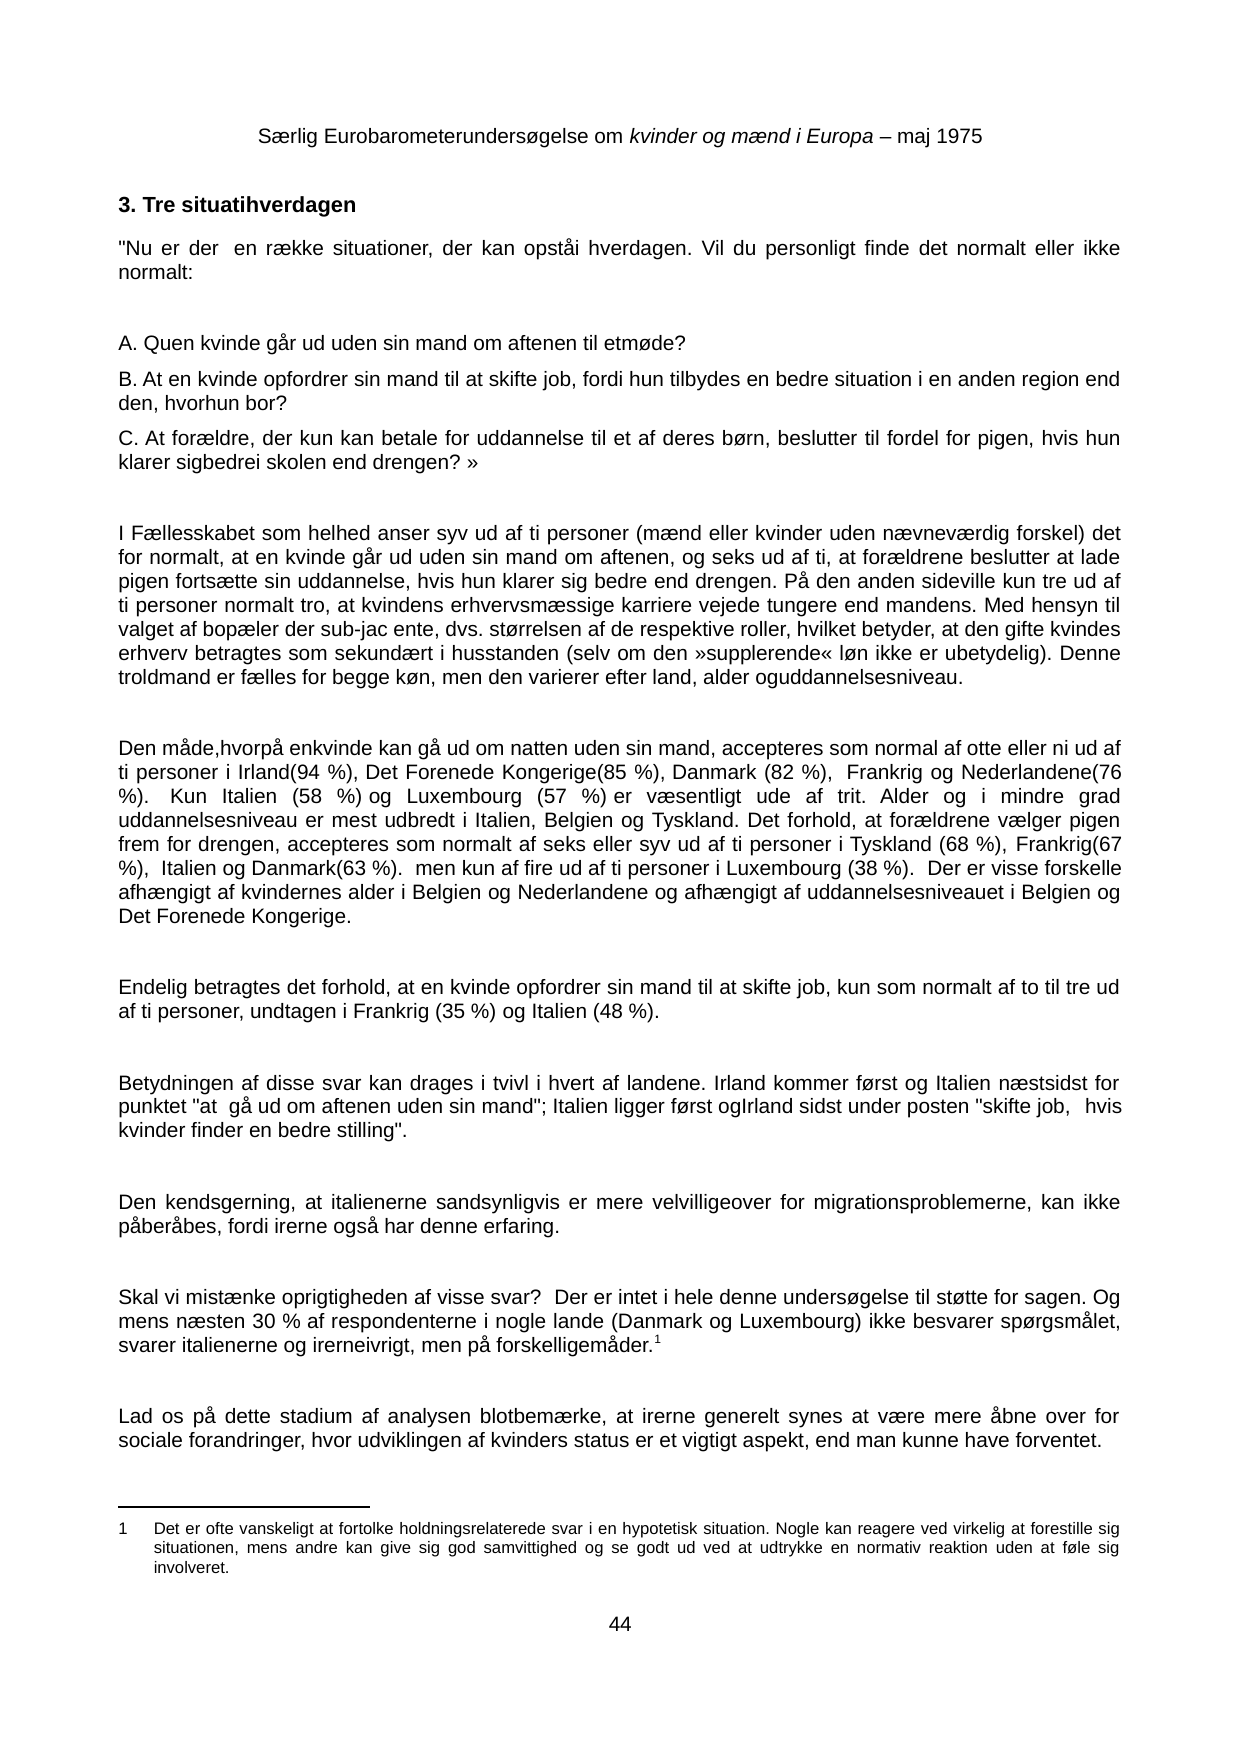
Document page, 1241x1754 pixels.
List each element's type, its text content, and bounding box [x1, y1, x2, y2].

text Endelig betragtes det forhold, at en kvinde opfordrer sin mand til at skifte job, kun som normalt af to til tre ud af ti personer, undtagen i Frankrig (35 %) og Italien (48 %). [118, 975, 1122, 1023]
text B. At en kvinde opfordrer sin mand til at skifte job, fordi hun tilbydes en bedre situation i en anden region end den, hvorhun bor? [118, 366, 1122, 414]
text C. At forældre, der kun kan betale for uddannelse til et af deres børn, beslutter til fordel for pigen, hvis hun klarer sigbedrei skolen end drengen? » [118, 426, 1122, 474]
text "Nu er der en række situationer, der kan opståi hverdagen. Vil du personligt finde det normalt eller ikke normalt: [118, 236, 1122, 283]
text A. Quen kvinde går ud uden sin mand om aftenen til etmøde? [118, 331, 1122, 355]
text Den måde,hvorpå enkvinde kan gå ud om natten uden sin mand, accepteres som normal af otte eller ni ud af ti personer i Irland(94 %), Det Forenede Kongerige(85 %), Danmark (82 %), Frankrig og Nederlandene(76 %). Kun Italien (58 %) og Luxembourg (57 %) er væsentligt ude af trit. Alder og i mindre grad uddannelsesniveau er mest udbredt i Italien, Belgien og Tyskland. Det forhold, at forældrene vælger pigen frem for drengen, accepteres som normalt af seks eller syv ud af ti personer i Tyskland (68 %), Frankrig(67 %), Italien og Danmark(63 %). men kun af fire ud af ti personer i Luxembourg (38 %). Der er visse forskelle afhængigt af kvindernes alder i Belgien og Nederlandene og afhængigt af uddannelsesniveauet i Belgien og Det Forenede Kongerige. [118, 736, 1122, 928]
text Betydningen af disse svar kan drages i tvivl i hvert af landene. Irland kommer først og Italien næstsidst for punktet "at gå ud om aftenen uden sin mand"; Italien ligger først ogIrland sidst under posten "skifte job, hvis kvinder finder en bedre stilling". [118, 1070, 1122, 1142]
text Skal vi mistænke oprigtigheden af visse svar? Der er intet i hele denne undersøgelse til støtte for sagen. Og mens næsten 30 % af respondenterne i nogle lande (Danmark og Luxembourg) ikke besvarer spørgsmålet, svarer italienerne og irerneivrigt, men på forskelligemåder. [118, 1285, 1122, 1357]
text I Fællesskabet som helhed anser syv ud af ti personer (mænd eller kvinder uden nævneværdig forskel) det for normalt, at en kvinde går ud uden sin mand om aftenen, og seks ud af ti, at forældrene beslutter at lade pigen fortsætte sin uddannelse, hvis hun klarer sig bedre end drengen. På den anden sideville kun tre ud af ti personer normalt tro, at kvindens erhvervsmæssige karriere vejede tungere end mandens. Med hensyn til valget af bopæler der sub-jac ente, dvs. størrelsen af de respektive roller, hvilket betyder, at den gifte kvindes erhverv betragtes som sekundært i husstanden (selv om den »supplerende« løn ikke er ubetydelig). Denne troldmand er fælles for begge køn, men den varierer efter land, alder oguddannelsesniveau. [118, 521, 1122, 689]
text Lad os på dette stadium af analysen blotbemærke, at irerne generelt synes at være mere åbne over for sociale forandringer, hvor udviklingen af kvinders status er et vigtigt aspekt, end man kunne have forventet. [118, 1404, 1122, 1452]
subtitle 3. Tre situatihverdagen [118, 192, 1122, 217]
text Det er ofte vanskeligt at fortolke holdningsrelaterede svar i en hypotetisk situation. Nogle kan reagere ved virkelig at forestille sig situationen, mens andre kan give sig god samvittighed og se godt ud ved at udtrykke en normativ reaktion uden at føle sig involveret. [118, 1519, 1122, 1577]
text Den kendsgerning, at italienerne sandsynligvis er mere velvilligeover for migrationsproblemerne, kan ikke påberåbes, fordi irerne også har denne erfaring. [118, 1189, 1122, 1237]
